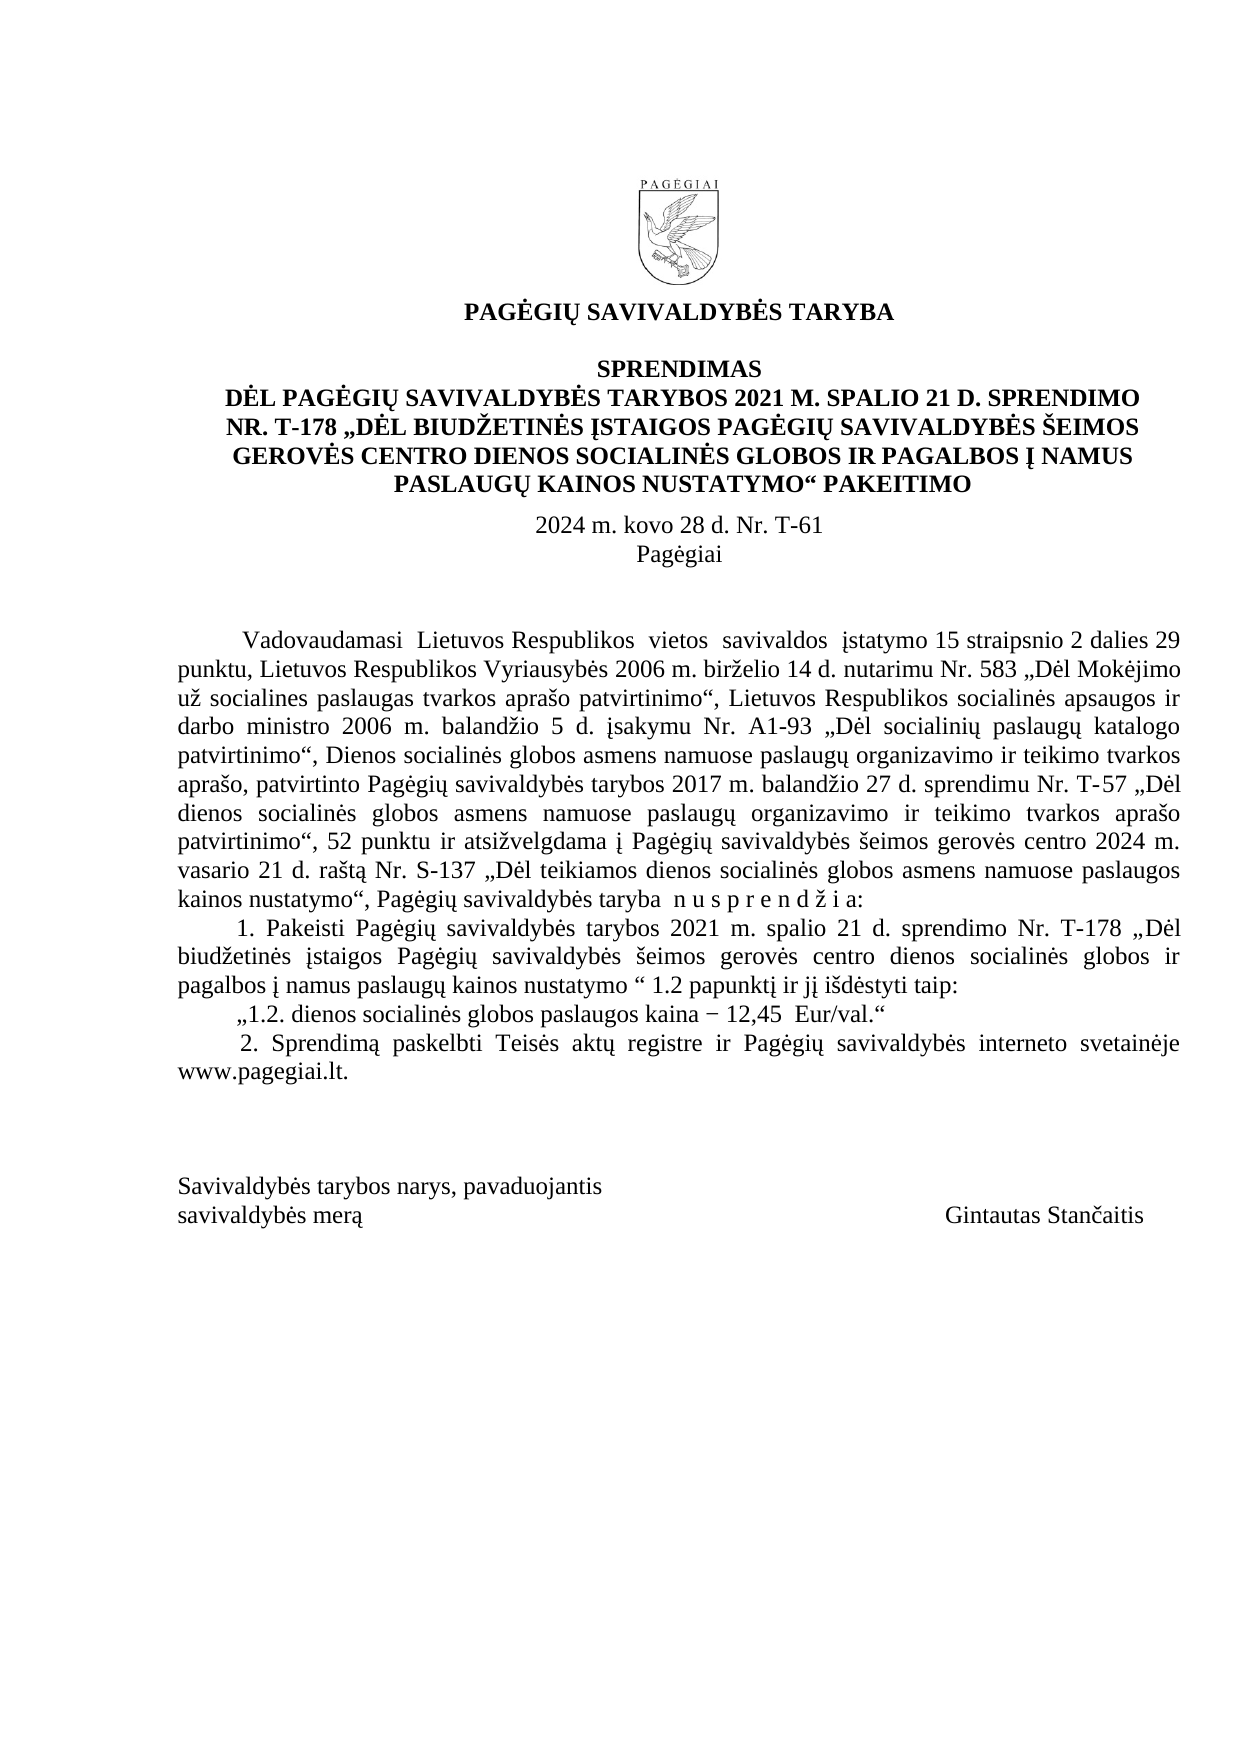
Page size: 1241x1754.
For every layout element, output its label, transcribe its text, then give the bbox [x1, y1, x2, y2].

text Vadovaudamasi Lietuvos Respublikos vietos savivaldos įstatymo 15 straipsnio 2 dalies 29 punktu, Lietuvos Respublikos Vyriausybės 2006 m. birželio 14 d. nutarimu Nr. 583 „Dėl Mokėjimo už socialines paslaugas tvarkos aprašo patvirtinimo“, Lietuvos Respublikos socialinės apsaugos ir darbo ministro 2006 m. balandžio 5 d. įsakymu Nr. A1-93 „Dėl socialinių paslaugų katalogo patvirtinimo“, Dienos socialinės globos asmens namuose paslaugų organizavimo ir teikimo tvarkos aprašo, patvirtinto Pagėgių savivaldybės tarybos 2017 m. balandžio 27 d. sprendimu Nr. T-57 „Dėl dienos socialinės globos asmens namuose paslaugų organizavimo ir teikimo tvarkos aprašo patvirtinimo“, 52 punktu ir atsižvelgdama į Pagėgių savivaldybės šeimos gerovės centro 2024 m. vasario 21 d. raštą Nr. S-137 „Dėl teikiamos dienos socialinės globos asmens namuose paslaugos kainos nustatymo“, Pagėgių savivaldybės taryba n u s p r e n d ž i a: [177, 625, 1181, 913]
text 1. Pakeisti Pagėgių savivaldybės tarybos 2021 m. spalio 21 d. sprendimo Nr. T-178 „Dėl biudžetinės įstaigos Pagėgių savivaldybės šeimos gerovės centro dienos socialinės globos ir pagalbos į namus paslaugų kainos nustatymo “ 1.2 papunktį ir jį išdėstyti taip: [177, 913, 1181, 999]
subtitle Pagėgių savivaldybės taryba [177, 297, 1181, 326]
text „1.2. dienos socialinės globos paslaugos kaina − 12,45 Eur/val.“ [177, 999, 1181, 1028]
text savivaldybės merą Gintautas Stančaitis [177, 1200, 1181, 1229]
text sprendimas [177, 354, 1181, 383]
text DĖL PAGĖGIŲ SAVIVALDYBĖS TARYBOS 2021 M. SPALIO 21 D. SPRENDIMO NR. T‑178 „DĖL BIUDŽETINĖS ĮSTAIGOS PAGĖGIŲ SAVIVALDYBĖS ŠEIMOS GEROVĖS CENTRO DIENOS SOCIALINĖS GLOBOS IR PAGALBOS Į NAMUS PASLAUGŲ KAINOS NUSTATYMO“ PAKEITIMO [177, 383, 1188, 498]
text 2. Sprendimą paskelbti Teisės aktų registre ir Pagėgių savivaldybės interneto svetainėje www.pagegiai.lt. [177, 1028, 1181, 1085]
text Savivaldybės tarybos narys, pavaduojantis [177, 1171, 1181, 1200]
subtitle 2024 m. kovo 28 d. Nr. T-61 [177, 510, 1181, 539]
text Pagėgiai [177, 539, 1181, 568]
